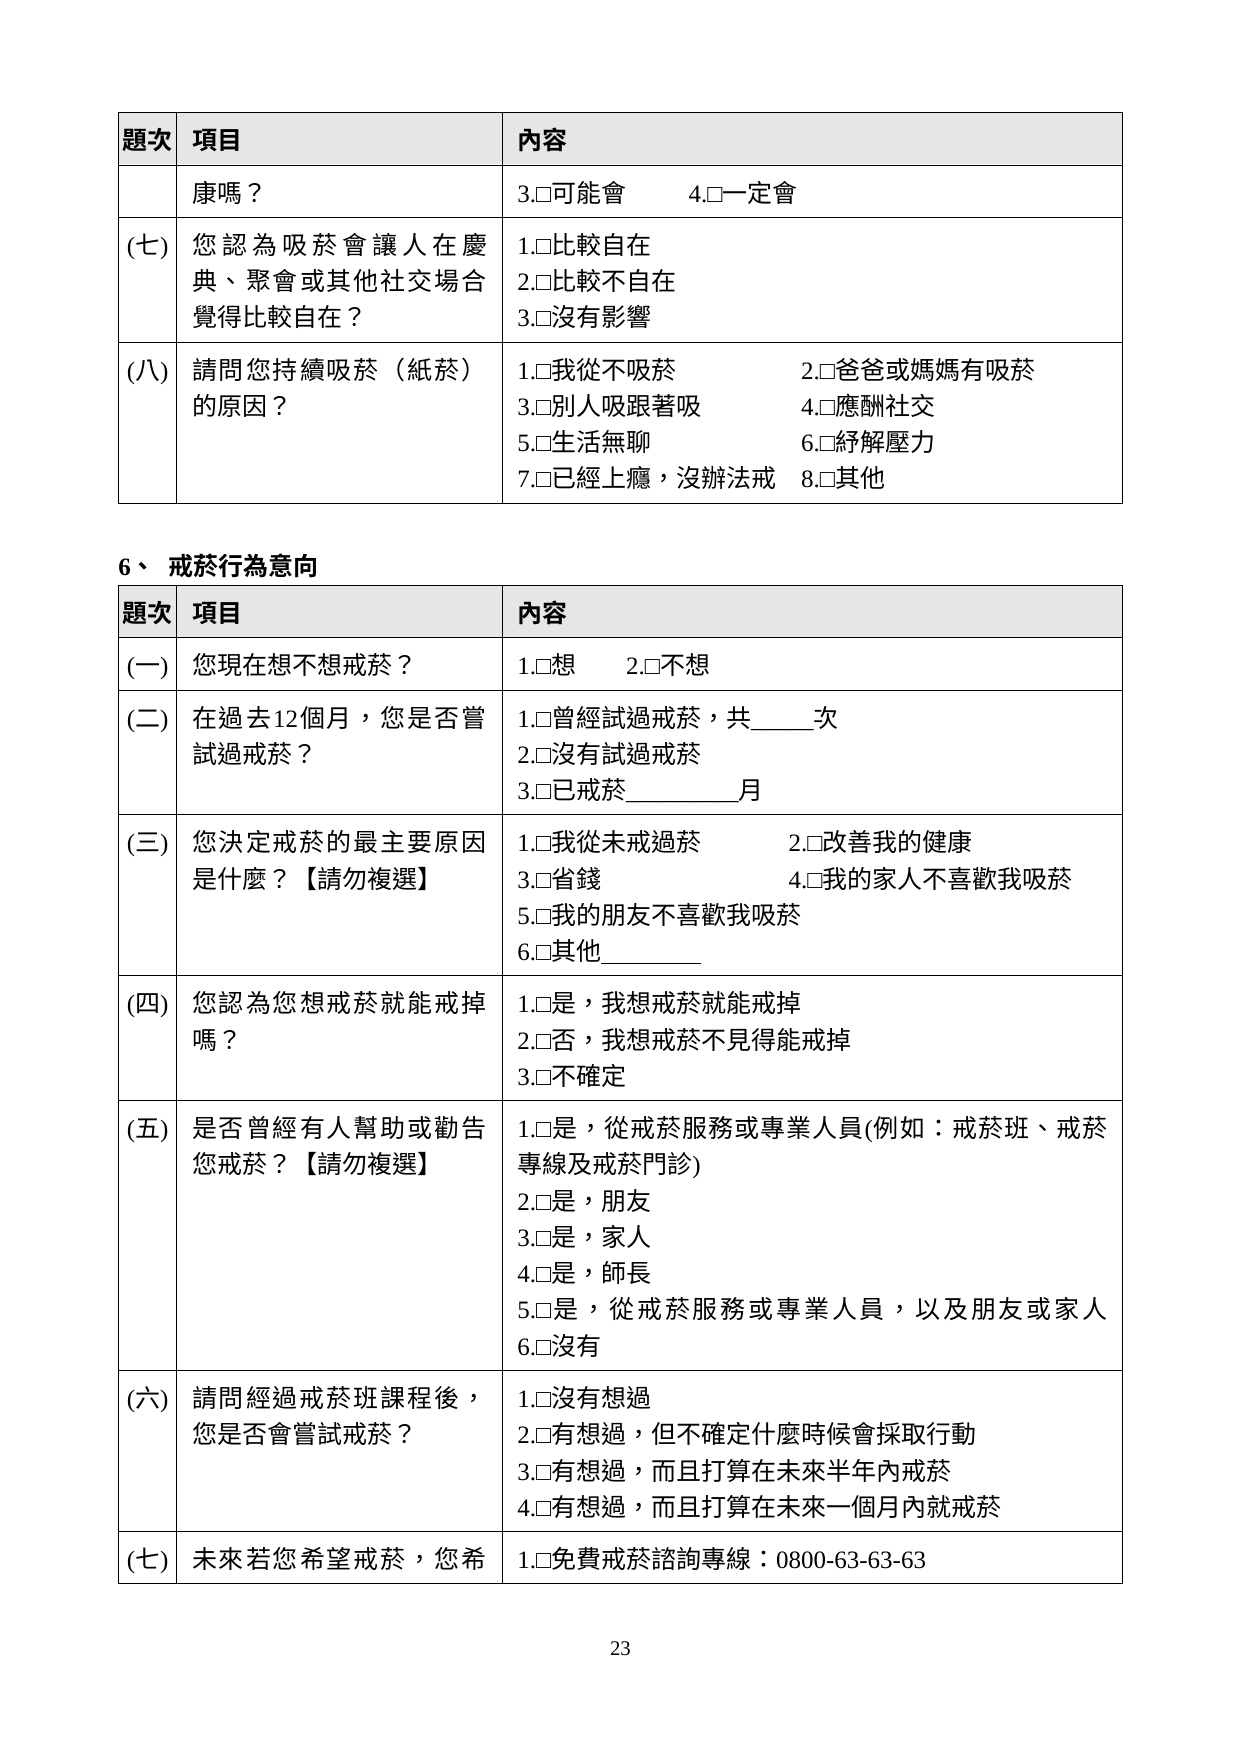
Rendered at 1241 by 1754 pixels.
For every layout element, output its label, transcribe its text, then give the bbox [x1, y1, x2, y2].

table_cell 您認為您想戒菸就能戒掉嗎？ [177, 976, 502, 1100]
table_cell 是否曾經有人幫助或勸告您戒菸？【請勿複選】 [177, 1101, 502, 1370]
table_cell 康嗎？ [177, 166, 502, 217]
table_cell (二) [119, 691, 176, 814]
table_cell (七) [119, 218, 176, 342]
table_header 項目 [177, 113, 502, 164]
table_cell 您認為吸菸會讓人在慶典、聚會或其他社交場合覺得比較自在？ [177, 218, 502, 342]
table_header 題次 [119, 113, 176, 164]
table_cell (一) [119, 638, 176, 689]
table_cell 1.□曾經試過戒菸，共_____次 2.□沒有試過戒菸 3.□已戒菸_________月 [503, 691, 1122, 814]
table_cell 您現在想不想戒菸？ [177, 638, 502, 689]
table_cell 請問您持續吸菸（紙菸）的原因？ [177, 343, 502, 503]
table_cell 請問經過戒菸班課程後，您是否會嘗試戒菸？ [177, 1371, 502, 1531]
table_cell 1.□沒有想過 2.□有想過，但不確定什麼時候會採取行動 3.□有想過，而且打算在未來半年內戒菸 4.□有想過，而且打算在未來一個月內就戒菸 [503, 1371, 1122, 1531]
table_cell (四) [119, 976, 176, 1100]
table_cell 在過去12個月，您是否嘗試過戒菸？ [177, 691, 502, 814]
table_cell 1.□免費戒菸諮詢專線：0800-63-63-63 [503, 1532, 1122, 1583]
table_cell 1.□我從不吸菸 2.□爸爸或媽媽有吸菸 3.□別人吸跟著吸 4.□應酬社交 5.□生活無聊 6.□紓解壓力 7.□已經上癮，沒辦法戒 8.□其他 [503, 343, 1122, 503]
table_cell 未來若您希望戒菸，您希 [177, 1532, 502, 1583]
table_header 項目 [177, 586, 502, 637]
table_cell [119, 166, 176, 217]
table_cell 1.□是，從戒菸服務或專業人員(例如：戒菸班、戒菸專線及戒菸門診) 2.□是，朋友 3.□是，家人 4.□是，師長 5.□是，從戒菸服務或專業人員，以及朋友或家人 6.□沒有 [503, 1101, 1122, 1370]
table_cell 1.□我從未戒過菸 2.□改善我的健康 3.□省錢 4.□我的家人不喜歡我吸菸 5.□我的朋友不喜歡我吸菸 6.□其他 [503, 815, 1122, 975]
list 戒菸行為意向 [118, 522, 1122, 585]
table_cell 1.□想 2.□不想 [503, 638, 1122, 689]
table_cell (八) [119, 343, 176, 503]
table_cell 您決定戒菸的最主要原因是什麼？【請勿複選】 [177, 815, 502, 975]
table_header 題次 [119, 586, 176, 637]
table_cell (三) [119, 815, 176, 975]
table_cell (七) [119, 1532, 176, 1583]
table_cell 3.□可能會 4.□一定會 [503, 166, 1122, 217]
table_header 內容 [503, 113, 1122, 164]
table_cell 1.□比較自在 2.□比較不自在 3.□沒有影響 [503, 218, 1122, 342]
table_cell (六) [119, 1371, 176, 1531]
table_cell (五) [119, 1101, 176, 1370]
table_header 內容 [503, 586, 1122, 637]
table_cell 1.□是，我想戒菸就能戒掉 2.□否，我想戒菸不見得能戒掉 3.□不確定 [503, 976, 1122, 1100]
